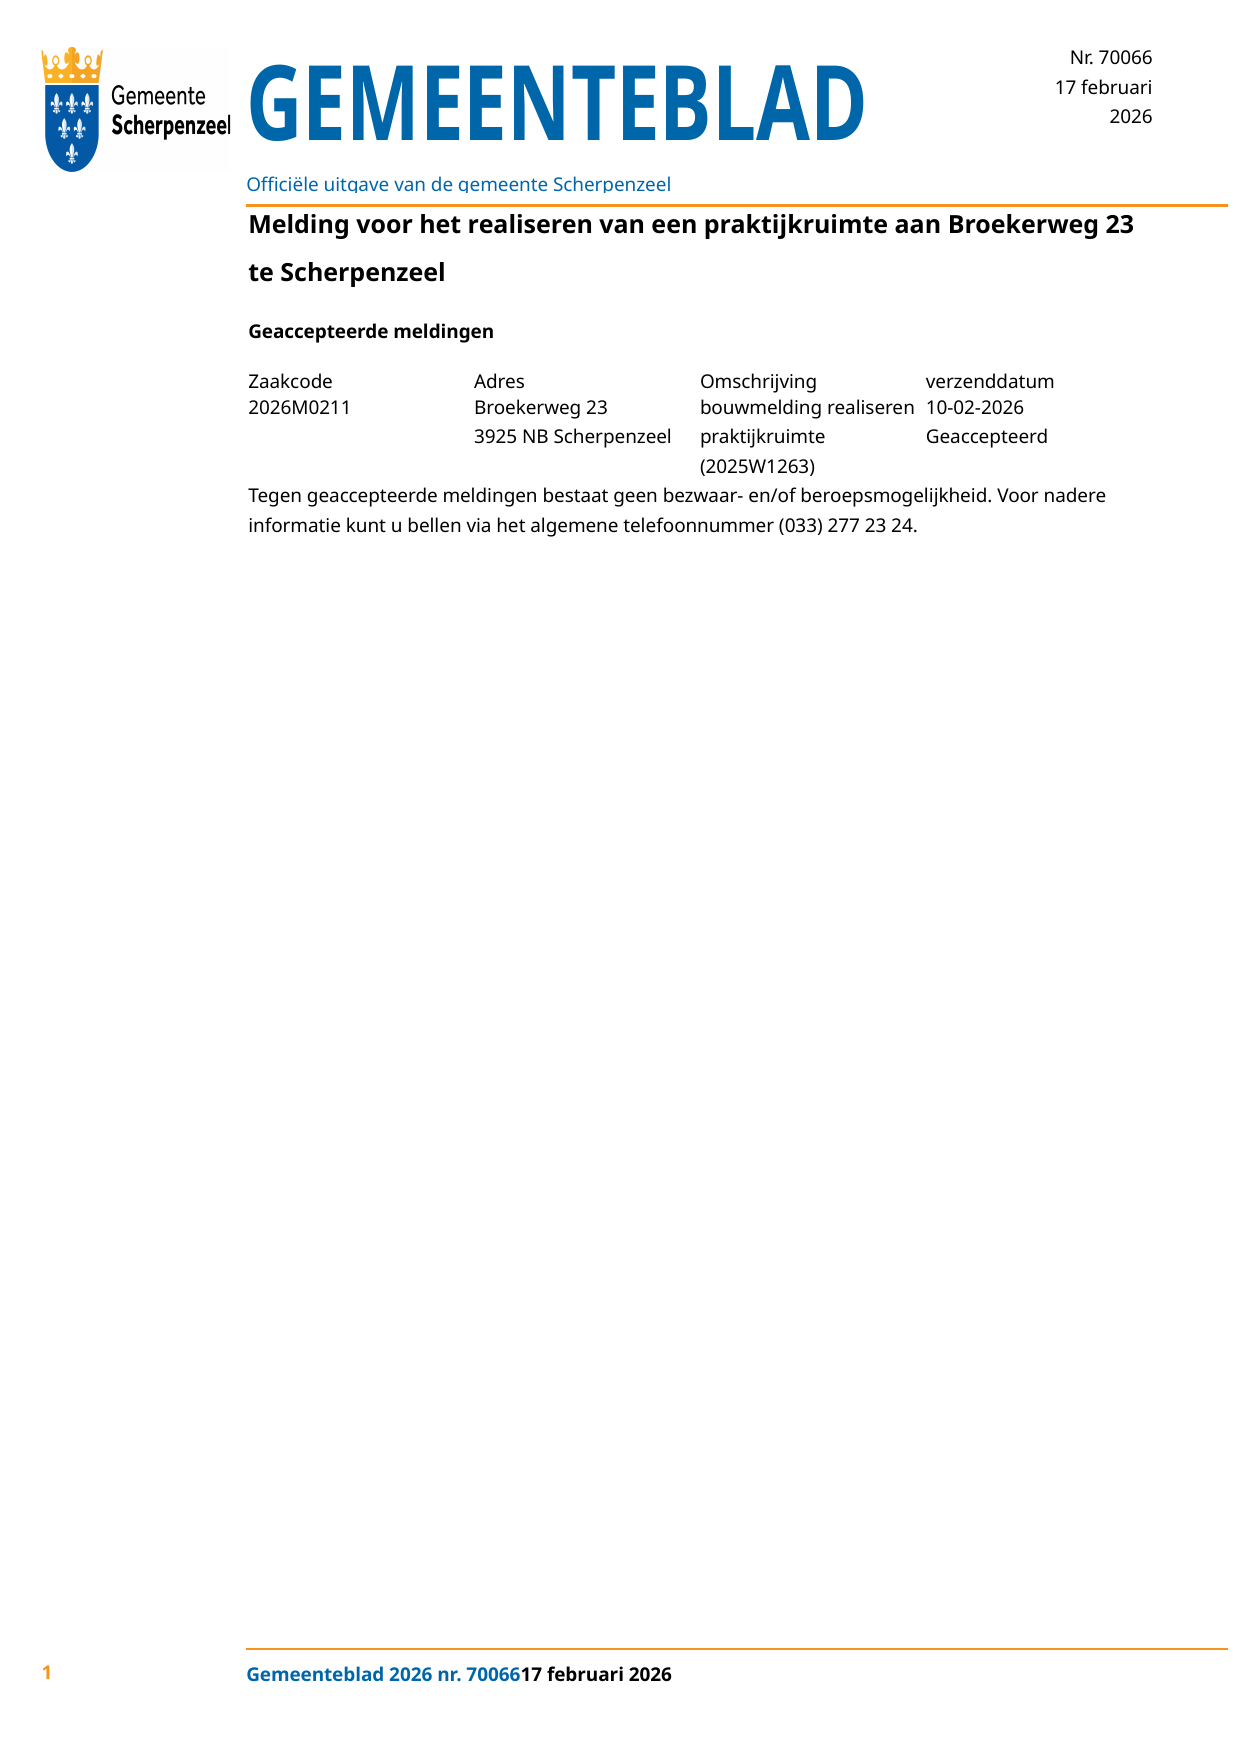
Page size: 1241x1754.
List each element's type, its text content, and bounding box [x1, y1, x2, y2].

table_cell 10-02-2026 Geaccepteerd [926, 394, 1152, 479]
table_cell Broekerweg 23 3925 NB Scherpenzeel [474, 394, 700, 479]
text Geaccepteerde meldingen [248, 318, 1152, 344]
text Tegen geaccepteerde meldingen bestaat geen bezwaar- en/of beroepsmogelijkheid. Voor nadere informatie kunt u bellen via het algemene telefoonnummer (033) 277 23 24. [248, 482, 1152, 538]
picture [41, 47, 231, 172]
text Melding voor het realiseren van een praktijkruimte aan Broekerweg 23 te Scherpenzeel [248, 207, 1152, 288]
table_header Omschrijving [700, 369, 926, 394]
table_cell bouwmelding realiseren praktijkruimte (2025W1263) [700, 394, 926, 479]
table_cell 2026M0211 [248, 394, 474, 479]
table_header Adres [474, 369, 700, 394]
table_header verzenddatum [926, 369, 1152, 394]
table_header Zaakcode [248, 369, 474, 394]
